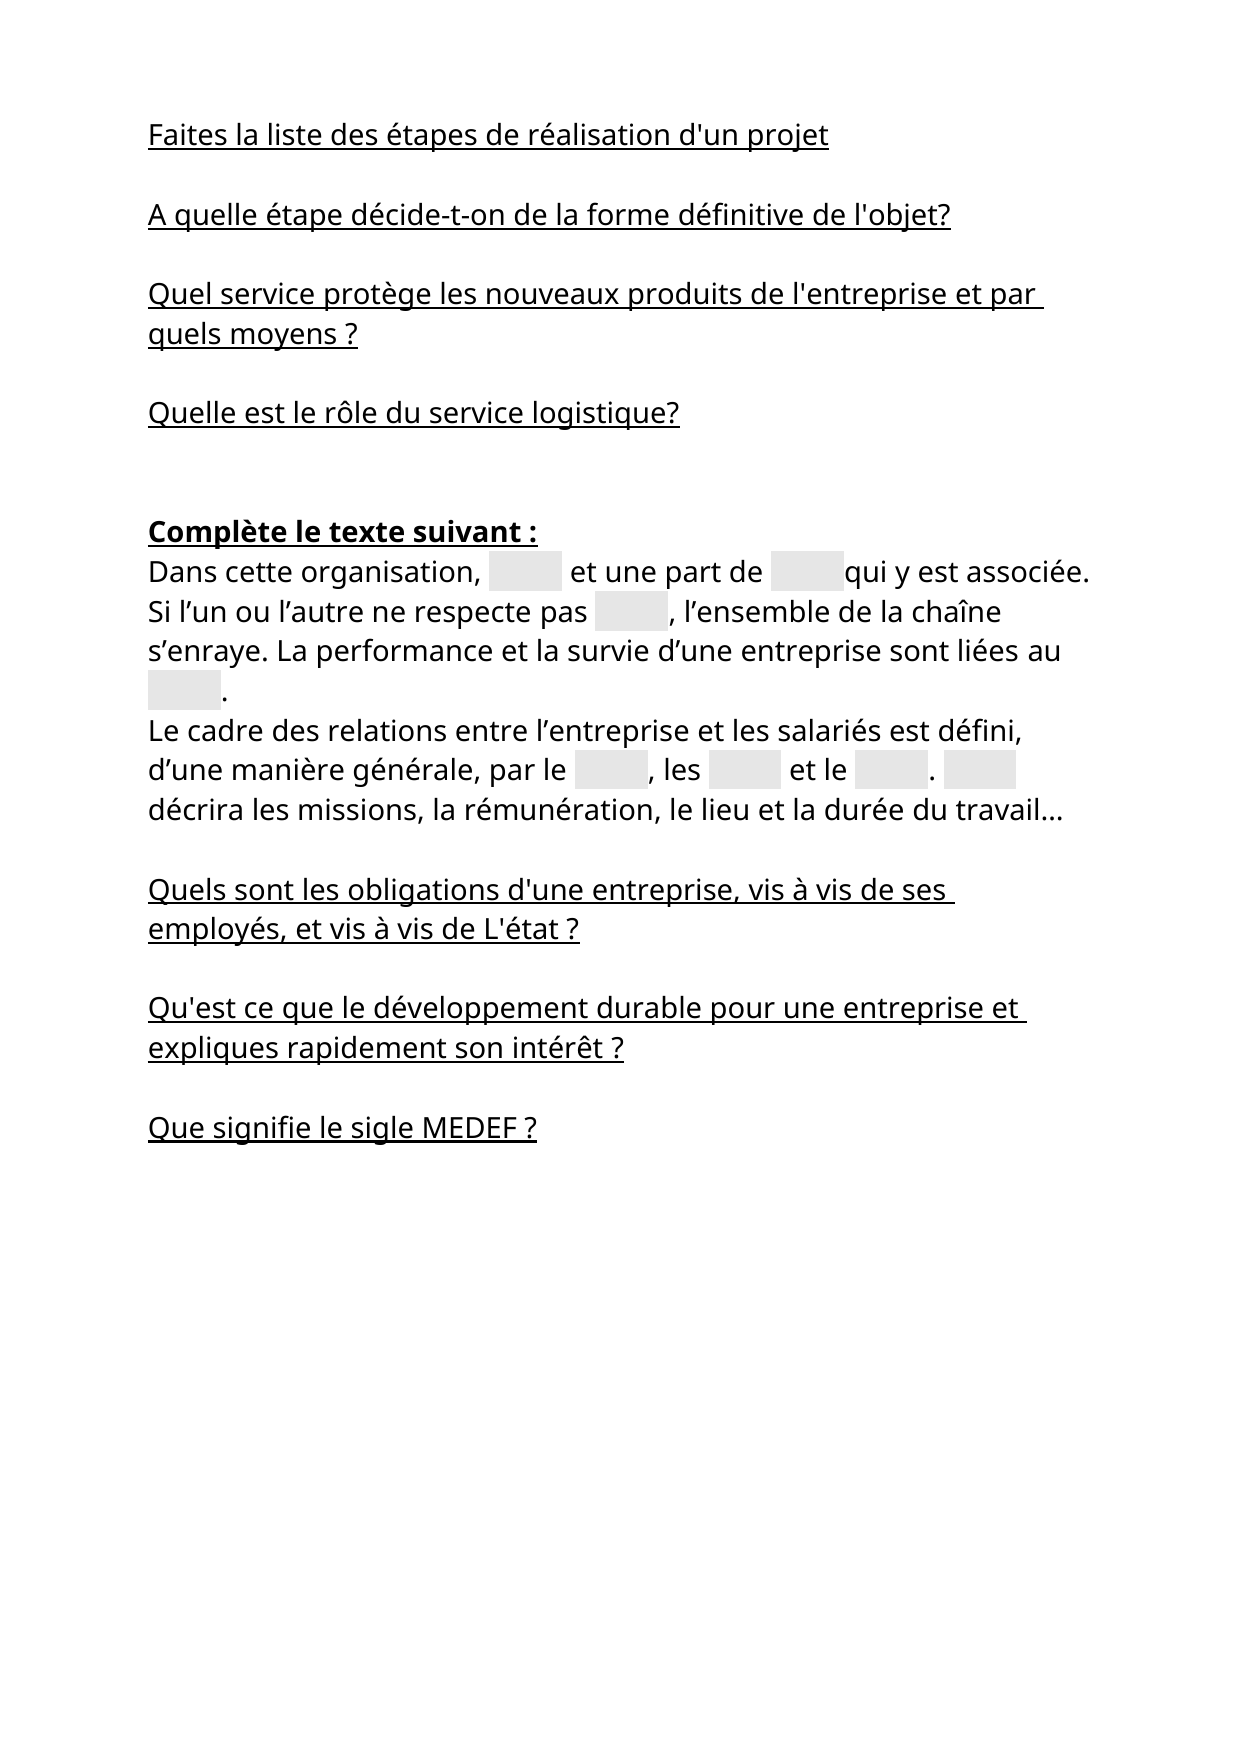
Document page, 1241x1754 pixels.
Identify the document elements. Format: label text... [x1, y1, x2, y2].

text Quel service protège les nouveaux produits de l'entreprise et par quels moyens ? [148, 273, 1092, 353]
text Faites la liste des étapes de réalisation d'un projet [148, 115, 1092, 154]
text A quelle étape décide-t-on de la forme définitive de l'objet? [148, 194, 1092, 234]
text Le cadre des relations entre l’entreprise et les salariés est défini, d’une manière générale, par le , les et le . décrira les missions, la rémunération, le lieu et la durée du travail… [148, 710, 1092, 829]
text Quelle est le rôle du service logistique? [148, 392, 1092, 432]
text Complète le texte suivant : [148, 512, 1092, 551]
text Qu'est ce que le développement durable pour une entreprise et expliques rapidement son intérêt ? [148, 988, 1092, 1067]
text Quels sont les obligations d'une entreprise, vis à vis de ses employés, et vis à vis de L'état ? [148, 869, 1092, 948]
text Que signifie le sigle MEDEF ? [148, 1107, 1092, 1147]
text Dans cette organisation, et une part de qui y est associée. Si l’un ou l’autre ne respecte pas , l’ensemble de la chaîne s’enraye. La performance et la survie d’une entreprise sont liées au . [148, 551, 1092, 710]
